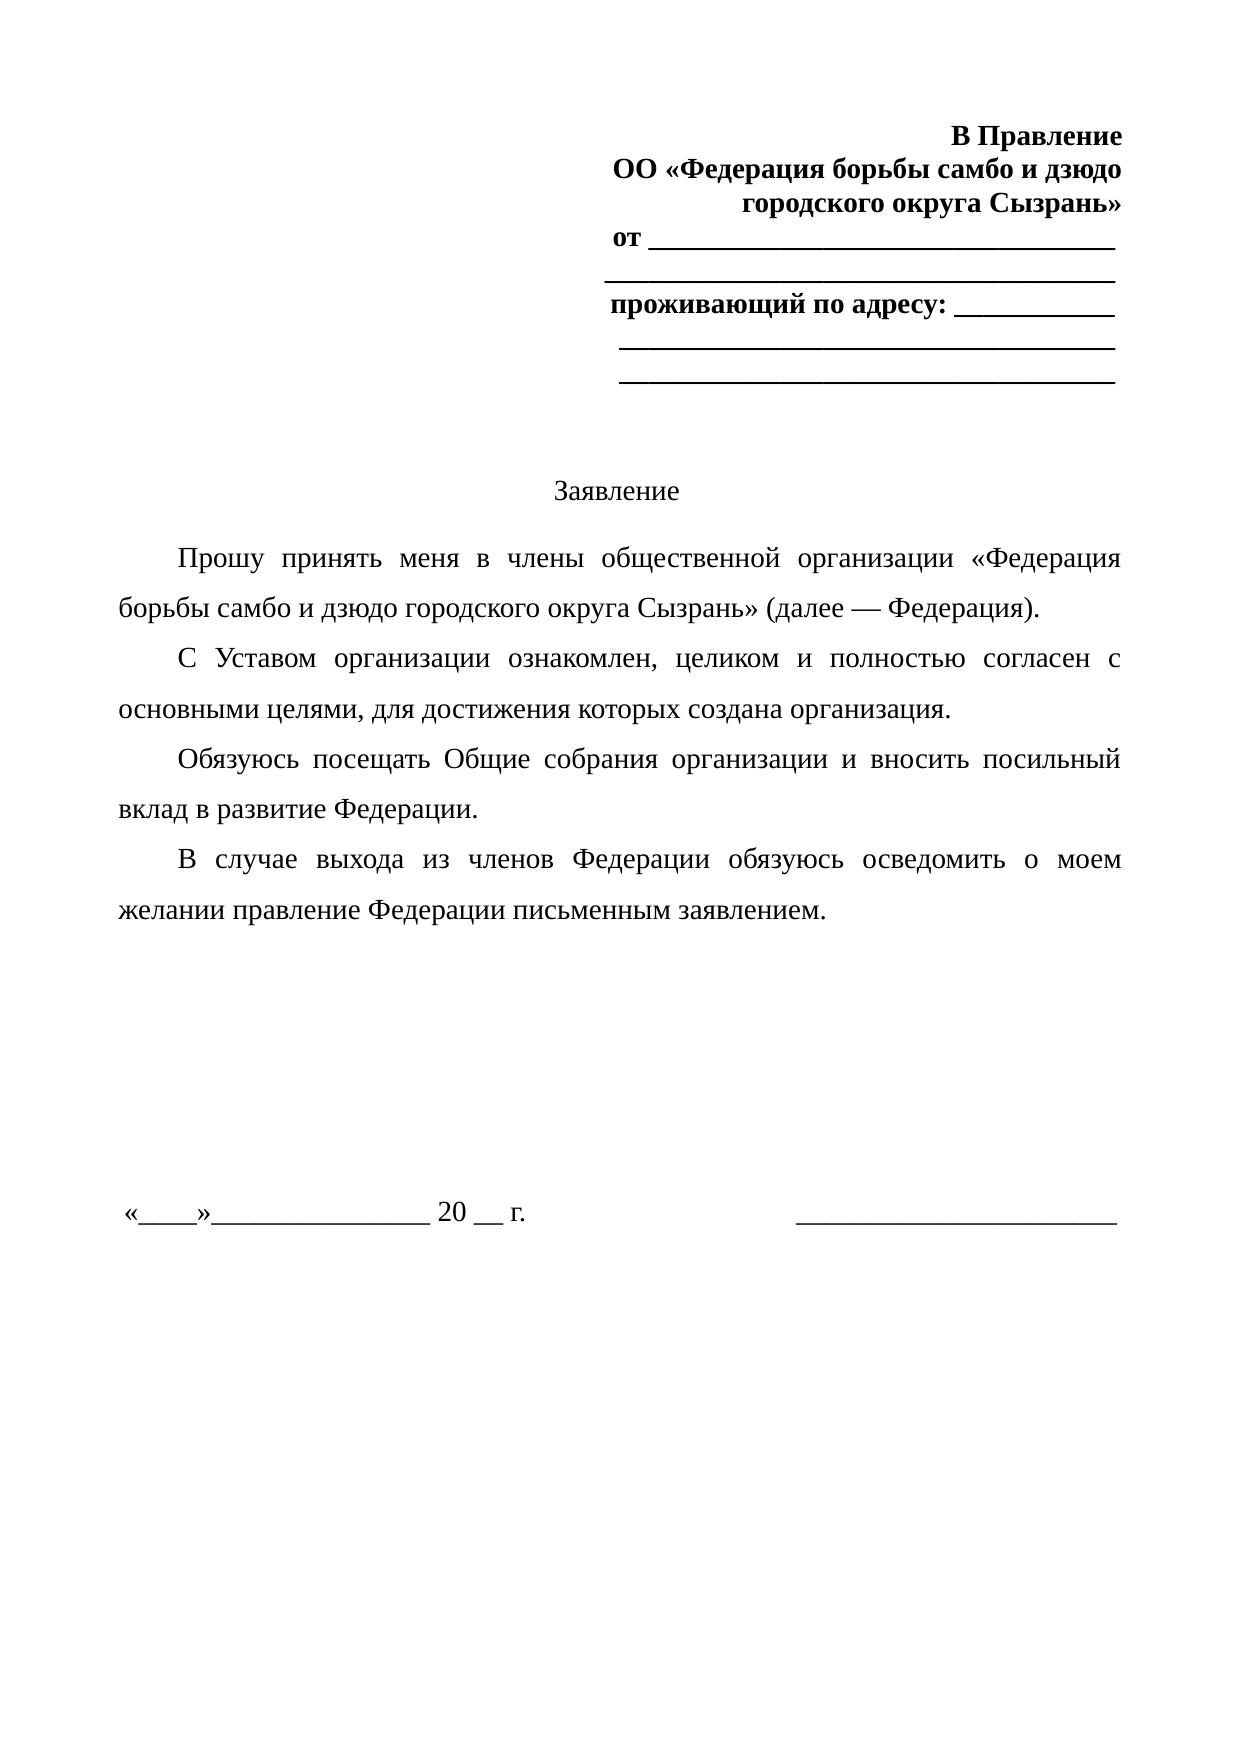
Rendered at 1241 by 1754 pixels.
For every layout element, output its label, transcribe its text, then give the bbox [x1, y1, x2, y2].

text ___________________________________ [118, 252, 1122, 286]
text Обязуюсь посещать Общие собрания организации и вносить посильный вклад в развитие Федерации. [118, 741, 1122, 825]
text В Правление [118, 118, 1122, 152]
text __________________________________ [118, 319, 1122, 353]
text от ________________________________ [118, 219, 1122, 252]
text Прошу принять меня в члены общественной организации «Федерация борьбы самбо и дзюдо городского округа Сызрань» (далее — Федерация). [118, 540, 1122, 624]
text Заявление [118, 473, 1122, 506]
text проживающий по адресу: ___________ [118, 286, 1122, 319]
text «____»_______________ 20 __ г. ______________________ [118, 1194, 1122, 1227]
text В случае выхода из членов Федерации обязуюсь осведомить о моем желании правление Федерации письменным заявлением. [118, 842, 1122, 926]
text ОО «Федерация борьбы самбо и дзюдо [118, 152, 1122, 185]
text городского округа Сызрань» [118, 185, 1122, 219]
text С Уставом организации ознакомлен, целиком и полностью согласен с основными целями, для достижения которых создана организация. [118, 640, 1122, 724]
text __________________________________ [118, 353, 1122, 386]
